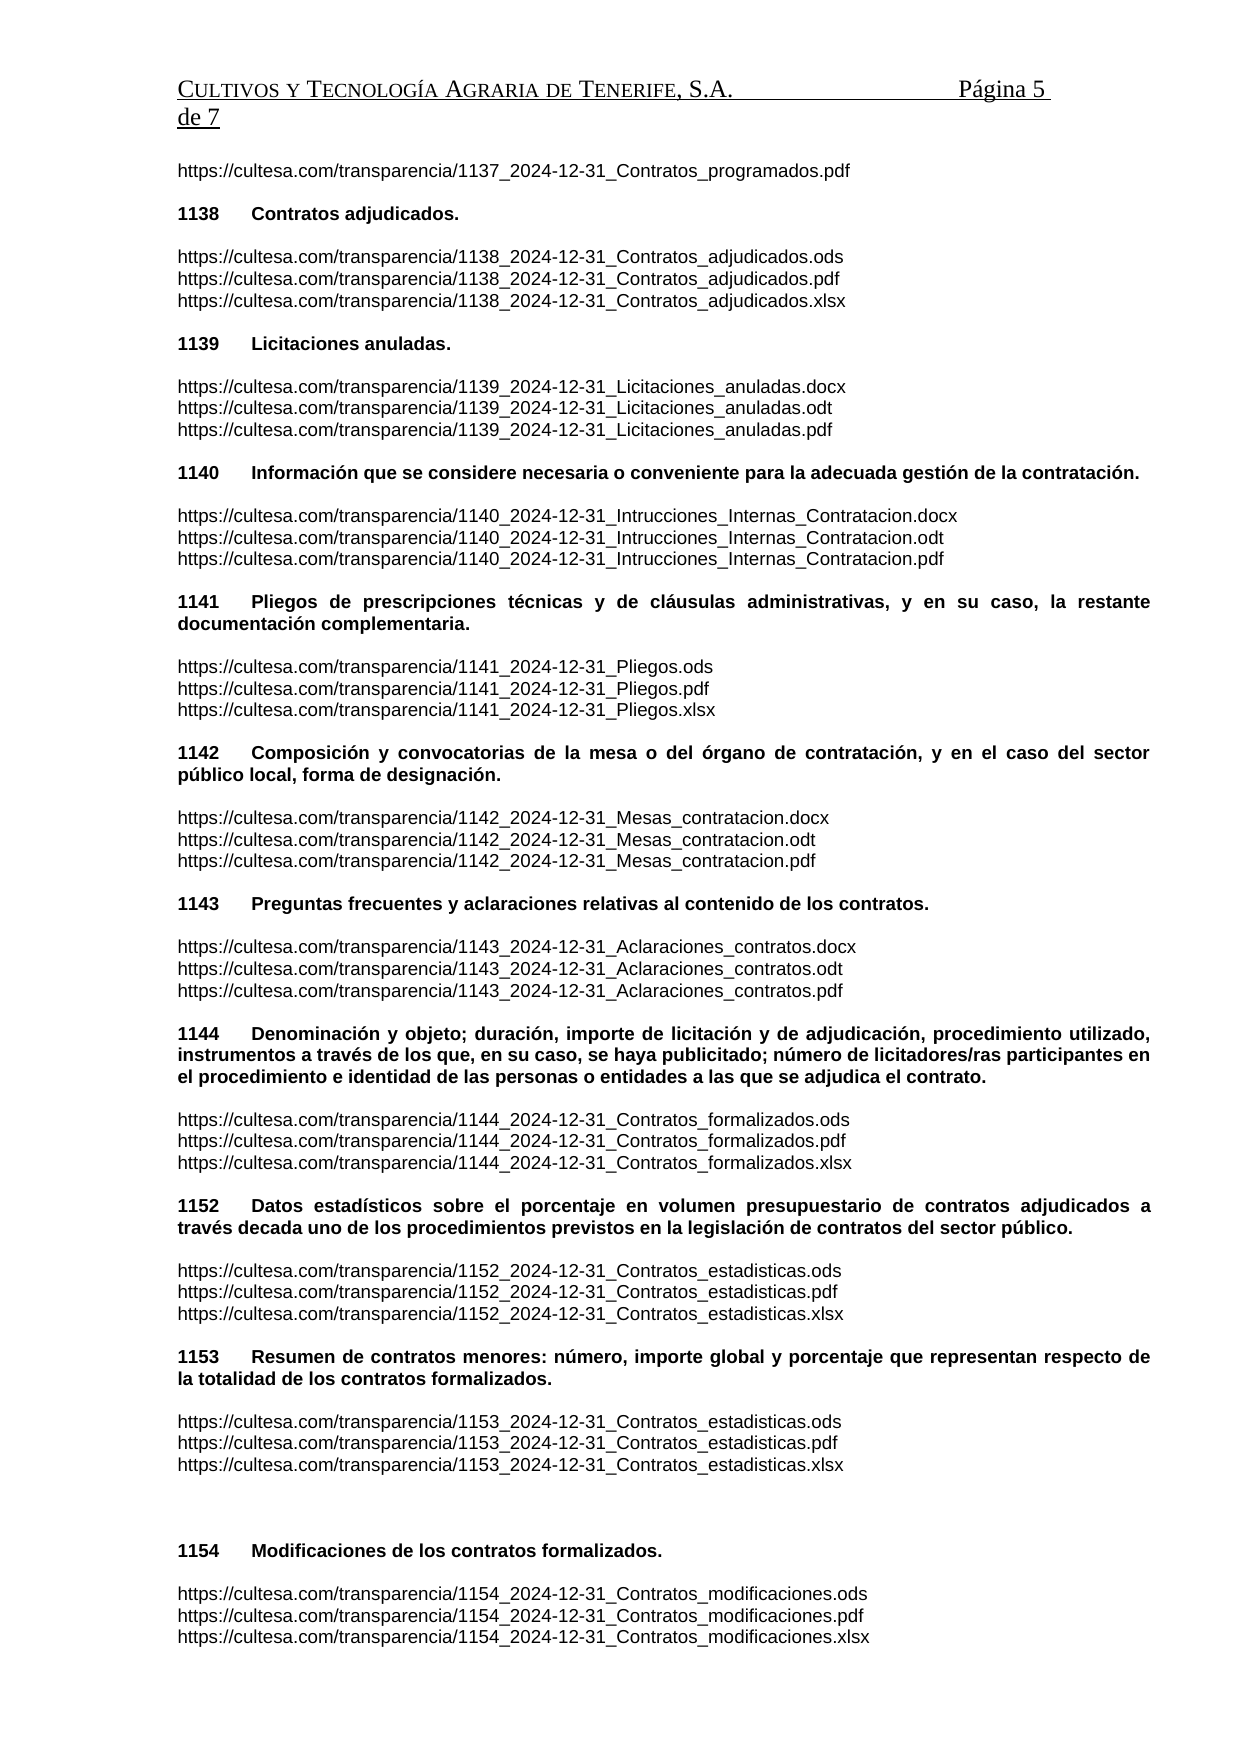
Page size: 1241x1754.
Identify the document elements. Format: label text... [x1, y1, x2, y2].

text https://cultesa.com/transparencia/1154_2024-12-31_Contratos_modificaciones.xlsx [177, 1626, 1152, 1648]
text https://cultesa.com/transparencia/1143_2024-12-31_Aclaraciones_contratos.odt [177, 958, 1152, 979]
text https://cultesa.com/transparencia/1144_2024-12-31_Contratos_formalizados.xlsx [177, 1152, 1152, 1173]
text 1142 Composición y convocatorias de la mesa o del órgano de contratación, y en el caso del sector público local, forma de designación. [177, 742, 1152, 785]
text https://cultesa.com/transparencia/1154_2024-12-31_Contratos_modificaciones.pdf [177, 1605, 1152, 1626]
text https://cultesa.com/transparencia/1144_2024-12-31_Contratos_formalizados.pdf [177, 1130, 1152, 1152]
text https://cultesa.com/transparencia/1140_2024-12-31_Intrucciones_Internas_Contratacion.pdf [177, 548, 1152, 570]
text https://cultesa.com/transparencia/1138_2024-12-31_Contratos_adjudicados.pdf [177, 268, 1152, 289]
text 1141 Pliegos de prescripciones técnicas y de cláusulas administrativas, y en su caso, la restante documentación complementaria. [177, 591, 1152, 634]
text https://cultesa.com/transparencia/1141_2024-12-31_Pliegos.pdf [177, 677, 1152, 699]
text 1144 Denominación y objeto; duración, importe de licitación y de adjudicación, procedimiento utilizado, instrumentos a través de los que, en su caso, se haya publicitado; número de licitadores/ras participantes en el procedimiento e identidad de las personas o entidades a las que se adjudica el contrato. [177, 1022, 1152, 1087]
text https://cultesa.com/transparencia/1141_2024-12-31_Pliegos.ods [177, 656, 1152, 677]
text 1152 Datos estadísticos sobre el porcentaje en volumen presupuestario de contratos adjudicados a través decada uno de los procedimientos previstos en la legislación de contratos del sector público. [177, 1195, 1152, 1238]
text https://cultesa.com/transparencia/1140_2024-12-31_Intrucciones_Internas_Contratacion.docx [177, 505, 1152, 527]
text 1153 Resumen de contratos menores: número, importe global y porcentaje que representan respecto de la totalidad de los contratos formalizados. [177, 1346, 1152, 1389]
text https://cultesa.com/transparencia/1142_2024-12-31_Mesas_contratacion.odt [177, 828, 1152, 850]
text https://cultesa.com/transparencia/1143_2024-12-31_Aclaraciones_contratos.pdf [177, 979, 1152, 1001]
text https://cultesa.com/transparencia/1154_2024-12-31_Contratos_modificaciones.ods [177, 1583, 1152, 1605]
text 1143 Preguntas frecuentes y aclaraciones relativas al contenido de los contratos. [177, 893, 1152, 915]
text https://cultesa.com/transparencia/1152_2024-12-31_Contratos_estadisticas.xlsx [177, 1303, 1152, 1324]
text https://cultesa.com/transparencia/1144_2024-12-31_Contratos_formalizados.ods [177, 1109, 1152, 1130]
text 1138 Contratos adjudicados. [177, 203, 1152, 225]
text https://cultesa.com/transparencia/1140_2024-12-31_Intrucciones_Internas_Contratacion.odt [177, 527, 1152, 548]
text https://cultesa.com/transparencia/1142_2024-12-31_Mesas_contratacion.docx [177, 807, 1152, 828]
text https://cultesa.com/transparencia/1143_2024-12-31_Aclaraciones_contratos.docx [177, 936, 1152, 958]
text 1154 Modificaciones de los contratos formalizados. [177, 1540, 1152, 1562]
text https://cultesa.com/transparencia/1139_2024-12-31_Licitaciones_anuladas.docx [177, 376, 1152, 397]
text https://cultesa.com/transparencia/1153_2024-12-31_Contratos_estadisticas.xlsx [177, 1454, 1152, 1475]
text https://cultesa.com/transparencia/1152_2024-12-31_Contratos_estadisticas.pdf [177, 1281, 1152, 1303]
text https://cultesa.com/transparencia/1141_2024-12-31_Pliegos.xlsx [177, 699, 1152, 721]
text https://cultesa.com/transparencia/1138_2024-12-31_Contratos_adjudicados.xlsx [177, 289, 1152, 311]
text https://cultesa.com/transparencia/1153_2024-12-31_Contratos_estadisticas.pdf [177, 1432, 1152, 1454]
text 1139 Licitaciones anuladas. [177, 332, 1152, 354]
text https://cultesa.com/transparencia/1137_2024-12-31_Contratos_programados.pdf [177, 160, 1152, 182]
text https://cultesa.com/transparencia/1138_2024-12-31_Contratos_adjudicados.ods [177, 246, 1152, 268]
text https://cultesa.com/transparencia/1153_2024-12-31_Contratos_estadisticas.ods [177, 1411, 1152, 1432]
text 1140 Información que se considere necesaria o conveniente para la adecuada gestión de la contratación. [177, 462, 1152, 483]
text https://cultesa.com/transparencia/1139_2024-12-31_Licitaciones_anuladas.pdf [177, 419, 1152, 440]
text https://cultesa.com/transparencia/1139_2024-12-31_Licitaciones_anuladas.odt [177, 397, 1152, 419]
text https://cultesa.com/transparencia/1142_2024-12-31_Mesas_contratacion.pdf [177, 850, 1152, 872]
text https://cultesa.com/transparencia/1152_2024-12-31_Contratos_estadisticas.ods [177, 1260, 1152, 1281]
